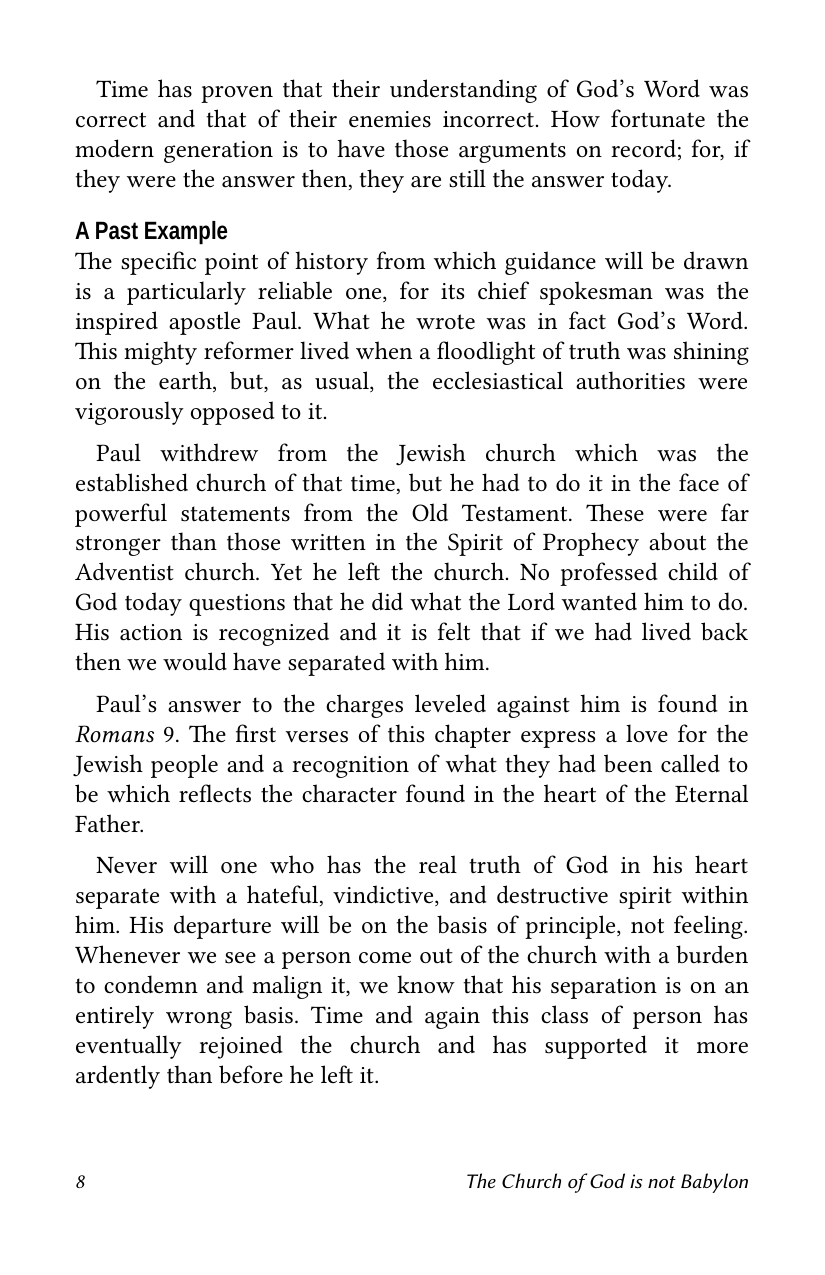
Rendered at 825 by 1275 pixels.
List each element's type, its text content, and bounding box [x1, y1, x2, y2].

text Paul withdrew from the Jewish church which was the established church of that time, but he had to do it in the face of powerful statements from the Old Testament. These were far stronger than those written in the Spirit of Prophecy about the Adventist church. Yet he left the church. No professed child of God today questions that he did what the Lord wanted him to do. His action is recognized and it is felt that if we had lived back then we would have separated with him. [75, 439, 750, 677]
subtitle A Past Example [75, 216, 750, 244]
text Paul’s answer to the charges leveled against him is found in Romans 9. The first verses of this chapter express a love for the Jewish people and a recognition of what they had been called to be which reflects the character found in the heart of the Eternal Father. [75, 690, 750, 838]
text Time has proven that their understanding of God’s Word was correct and that of their enemies incorrect. How fortunate the modern generation is to have those arguments on record; for, if they were the answer then, they are still the answer today. [75, 75, 750, 193]
text The specific point of history from which guidance will be drawn is a particularly reliable one, for its chief spokesman was the inspired apostle Paul. What he wrote was in fact God’s Word. This mighty reformer lived when a floodlight of truth was shining on the earth, but, as usual, the ecclesiastical authorities were vigorously opposed to it. [75, 247, 750, 425]
text Never will one who has the real truth of God in his heart separate with a hateful, vindictive, and destructive spirit within him. His departure will be on the basis of principle, not feeling. Whenever we see a person come out of the church with a burden to condemn and malign it, we know that his separation is on an entirely wrong basis. Time and again this class of person has eventually rejoined the church and has supported it more ardently than before he left it. [75, 852, 750, 1089]
